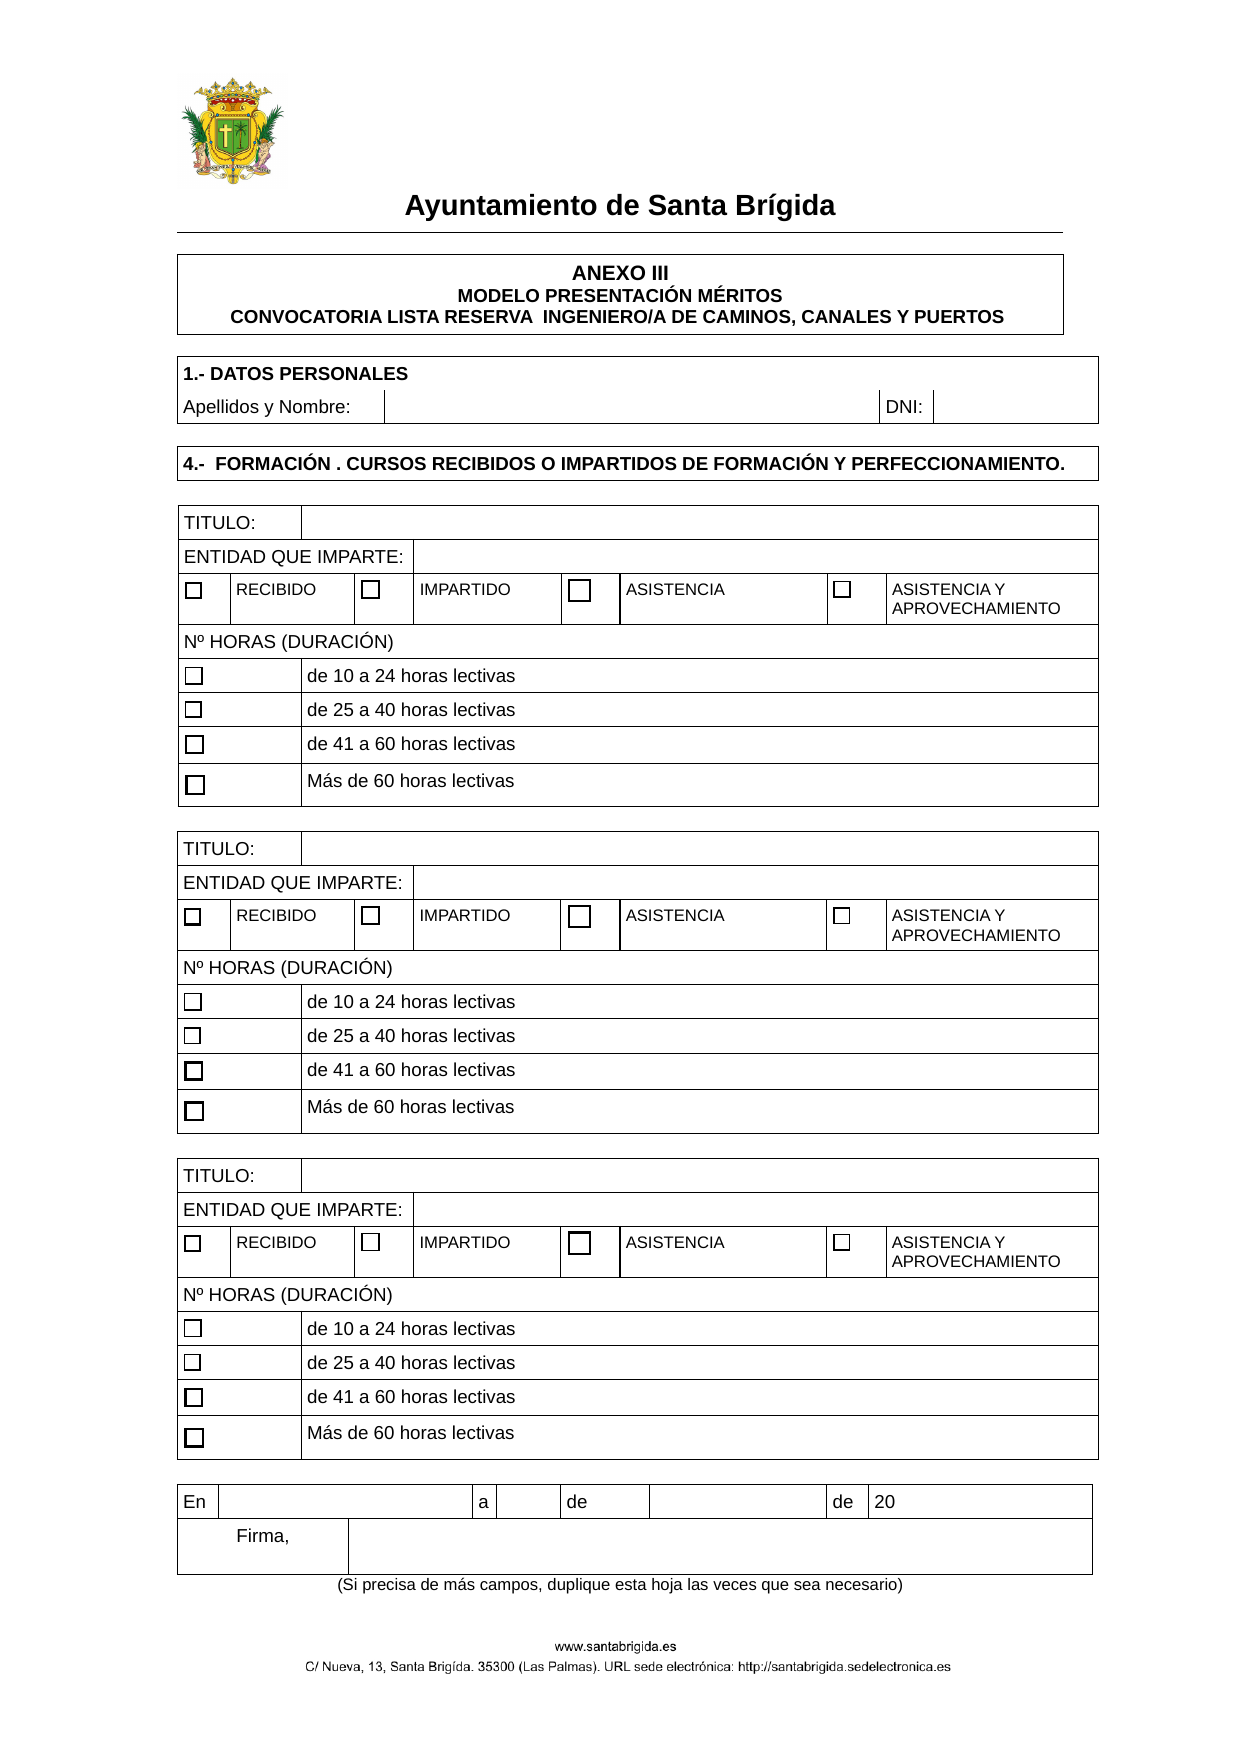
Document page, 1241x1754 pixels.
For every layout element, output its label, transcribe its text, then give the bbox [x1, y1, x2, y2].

table_cell Firma, [178, 1519, 348, 1574]
picture [177, 1636, 1063, 1680]
table_header [302, 832, 1098, 865]
table_cell de 25 a 40 horas lectivas [302, 693, 1098, 726]
table_header [219, 1485, 472, 1518]
table_cell Nº HORAS (DURACIÓN) [178, 951, 1098, 984]
table_cell [414, 1193, 1098, 1226]
table_cell de 10 a 24 horas lectivas [302, 985, 1098, 1018]
picture [177, 73, 289, 189]
table_header 1.- DATOS PERSONALES [178, 357, 1098, 390]
table_cell [179, 574, 230, 624]
table_cell [355, 900, 413, 950]
table_cell ASISTENCIA Y APROVECHAMIENTO [887, 900, 1098, 950]
text (Si precisa de más campos, duplique esta hoja las veces que sea necesario) [177, 1575, 1063, 1594]
table_cell [414, 866, 1098, 899]
table_cell RECIBIDO [231, 574, 354, 624]
table_cell IMPARTIDO [414, 574, 561, 624]
table_cell [179, 764, 301, 806]
table_cell [178, 1416, 301, 1459]
table_cell [934, 390, 1098, 423]
table_cell Apellidos y Nombre: [178, 390, 384, 423]
table_header [650, 1485, 826, 1518]
table_cell ASISTENCIA Y APROVECHAMIENTO [887, 574, 1098, 624]
table_cell ASISTENCIA Y APROVECHAMIENTO [887, 1227, 1098, 1277]
table_cell de 41 a 60 horas lectivas [302, 1380, 1098, 1415]
table_cell Nº HORAS (DURACIÓN) [179, 625, 1098, 658]
table_cell [178, 1380, 301, 1415]
table_cell de 25 a 40 horas lectivas [302, 1346, 1098, 1379]
table_header 4.- FORMACIÓN . CURSOS RECIBIDOS O IMPARTIDOS DE FORMACIÓN Y PERFECCIONAMIENTO. [178, 447, 1098, 480]
table_cell [178, 900, 230, 950]
table_cell [178, 1227, 230, 1277]
table_cell [385, 390, 879, 423]
table_cell Más de 60 horas lectivas [302, 1416, 1098, 1459]
table_header ANEXO III MODELO PRESENTACIÓN MÉRITOS CONVOCATORIA LISTA RESERVA INGENIERO/A DE CAMINOS, CANALES Y PUERTOS [178, 255, 1063, 333]
table_cell [561, 1227, 619, 1277]
table_cell Más de 60 horas lectivas [302, 764, 1098, 806]
table_cell ASISTENCIA [621, 574, 827, 624]
table_cell [414, 540, 1098, 573]
table_header 20 [869, 1485, 1092, 1518]
table_header TITULO: [179, 506, 301, 539]
table_header [497, 1485, 560, 1518]
table_cell ASISTENCIA [621, 900, 826, 950]
table_cell DNI: [880, 390, 933, 423]
table_cell [179, 693, 301, 726]
table_cell [178, 985, 301, 1018]
table_cell [355, 574, 413, 624]
table_cell [561, 900, 619, 950]
table_header [302, 506, 1098, 539]
table_header a [473, 1485, 496, 1518]
table_cell de 10 a 24 horas lectivas [302, 659, 1098, 692]
table_cell ENTIDAD QUE IMPARTE: [178, 866, 413, 899]
table_cell [355, 1227, 413, 1277]
table_header En [178, 1485, 218, 1518]
table_cell Nº HORAS (DURACIÓN) [178, 1278, 1098, 1311]
table_cell de 10 a 24 horas lectivas [302, 1312, 1098, 1345]
table_cell [179, 659, 301, 692]
table_cell [562, 574, 619, 624]
table_cell ENTIDAD QUE IMPARTE: [179, 540, 413, 573]
table_cell [179, 727, 301, 763]
table_cell IMPARTIDO [414, 1227, 560, 1277]
table_cell [178, 1054, 301, 1089]
table_cell de 41 a 60 horas lectivas [302, 1054, 1098, 1089]
table_cell [828, 574, 886, 624]
table_cell [178, 1346, 301, 1379]
table_cell [827, 1227, 886, 1277]
table_cell ENTIDAD QUE IMPARTE: [178, 1193, 413, 1226]
table_header de [827, 1485, 868, 1518]
table_header [302, 1159, 1098, 1192]
table_cell de 41 a 60 horas lectivas [302, 727, 1098, 763]
table_cell [178, 1019, 301, 1052]
table_cell de 25 a 40 horas lectivas [302, 1019, 1098, 1052]
table_cell Más de 60 horas lectivas [302, 1090, 1098, 1133]
table_cell [178, 1090, 301, 1133]
table_cell RECIBIDO [231, 1227, 354, 1277]
table_cell [827, 900, 886, 950]
table_cell [178, 1312, 301, 1345]
table_cell ASISTENCIA [621, 1227, 826, 1277]
table_header TITULO: [178, 1159, 301, 1192]
table_cell [349, 1519, 1092, 1574]
table_cell IMPARTIDO [414, 900, 560, 950]
table_header de [561, 1485, 649, 1518]
table_header TITULO: [178, 832, 301, 865]
table_cell RECIBIDO [231, 900, 354, 950]
